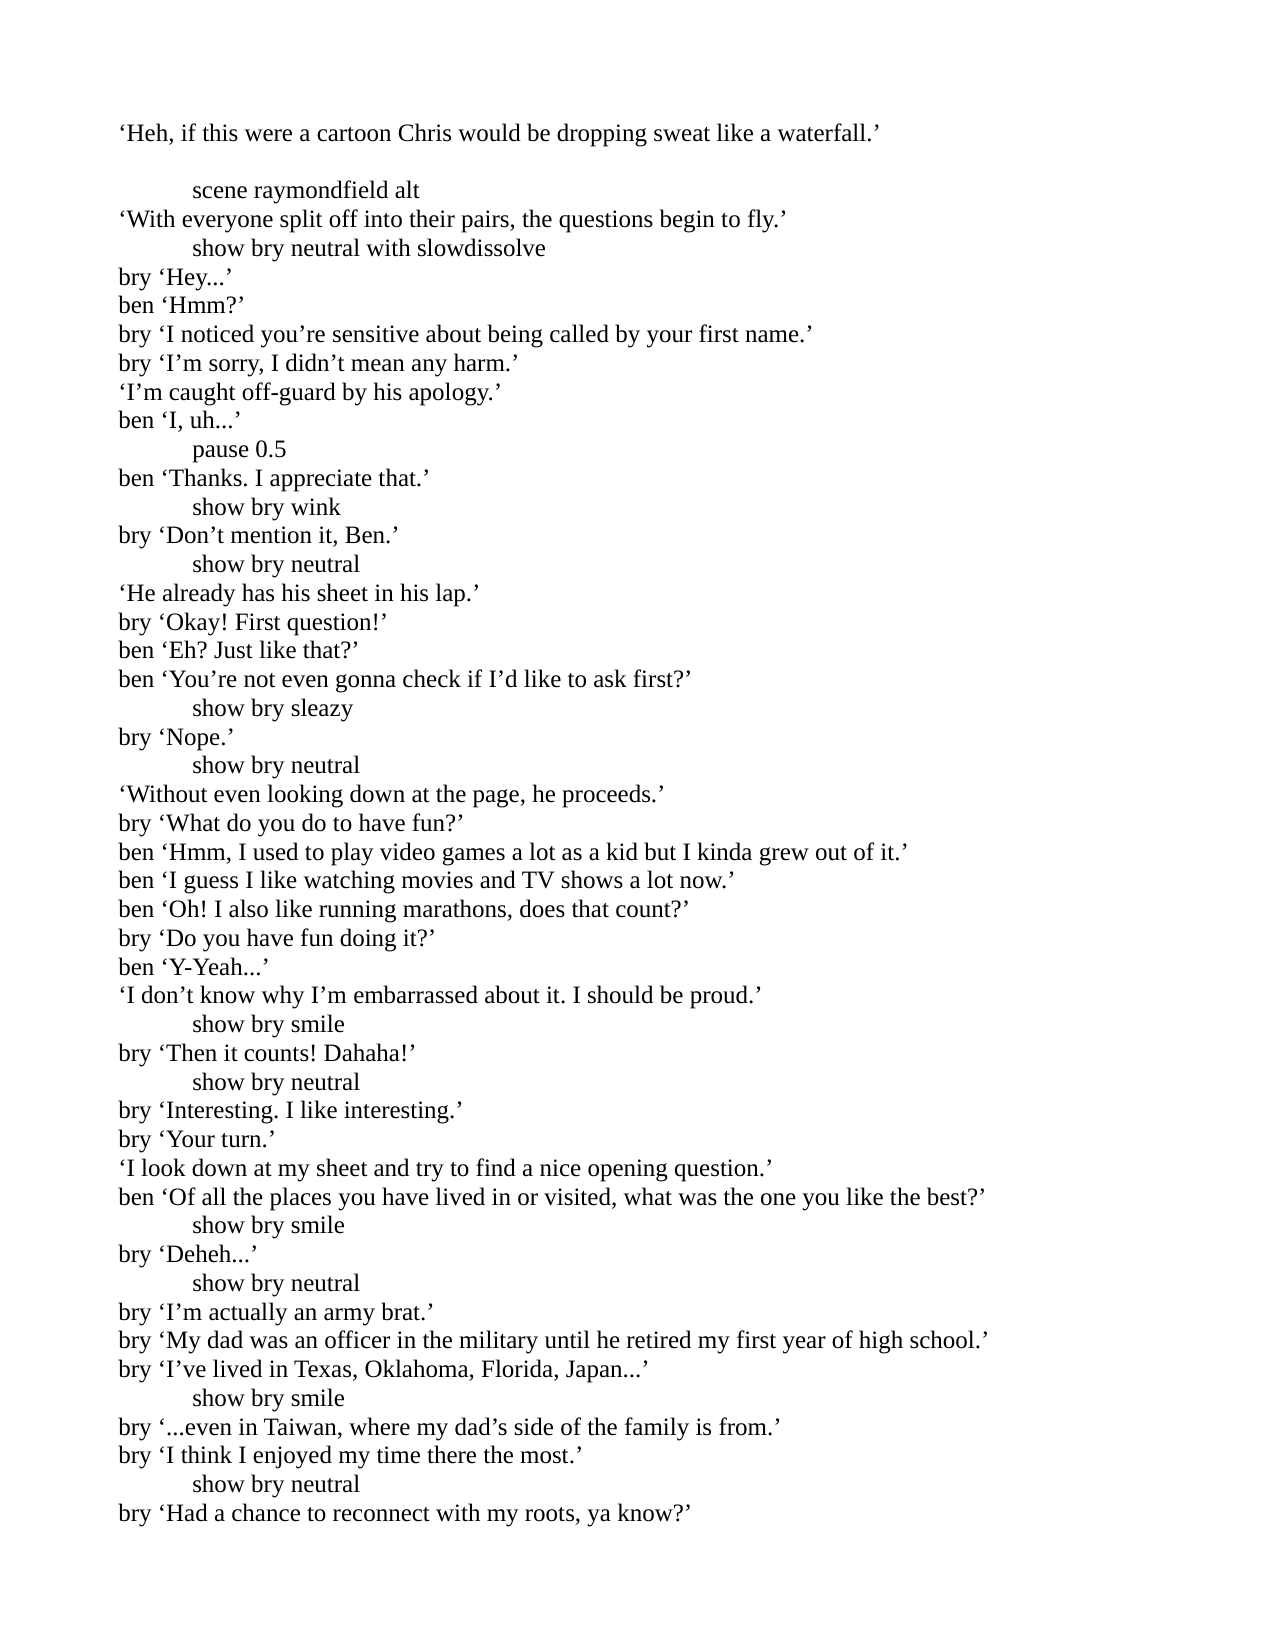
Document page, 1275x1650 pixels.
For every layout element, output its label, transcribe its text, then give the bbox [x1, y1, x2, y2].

text ‘Heh, if this were a cartoon Chris would be dropping sweat like a waterfall.’ [118, 118, 1157, 147]
text bry ‘Interesting. I like interesting.’ [118, 1096, 1157, 1124]
text ben ‘Hmm, I used to play video games a lot as a kid but I kinda grew out of it.’ [118, 837, 1157, 866]
text bry ‘Then it counts! Dahaha!’ [118, 1038, 1157, 1067]
text bry ‘Your turn.’ [118, 1124, 1157, 1153]
text show bry neutral [118, 1067, 1157, 1096]
text ben ‘I, uh...’ [118, 406, 1157, 434]
text bry ‘I noticed you’re sensitive about being called by your first name.’ [118, 319, 1157, 348]
text show bry neutral [118, 1469, 1157, 1498]
text bry ‘I’ve lived in Texas, Oklahoma, Florida, Japan...’ [118, 1354, 1157, 1383]
text ben ‘Of all the places you have lived in or visited, what was the one you like the best?’ [118, 1182, 1157, 1211]
text bry ‘I think I enjoyed my time there the most.’ [118, 1441, 1157, 1469]
text bry ‘Had a chance to reconnect with my roots, ya know?’ [118, 1498, 1157, 1527]
text scene raymondfield alt [118, 176, 1157, 204]
text ‘I’m caught off-guard by his apology.’ [118, 377, 1157, 406]
text bry ‘Don’t mention it, Ben.’ [118, 521, 1157, 549]
text ben ‘You’re not even gonna check if I’d like to ask first?’ [118, 664, 1157, 693]
text bry ‘...even in Taiwan, where my dad’s side of the family is from.’ [118, 1412, 1157, 1441]
text ben ‘Thanks. I appreciate that.’ [118, 463, 1157, 492]
text ‘I look down at my sheet and try to find a nice opening question.’ [118, 1153, 1157, 1182]
text bry ‘Deheh...’ [118, 1239, 1157, 1268]
text bry ‘Okay! First question!’ [118, 607, 1157, 636]
text show bry smile [118, 1383, 1157, 1412]
text bry ‘What do you do to have fun?’ [118, 808, 1157, 837]
text bry ‘Hey...’ [118, 262, 1157, 291]
text bry ‘My dad was an officer in the military until he retired my first year of high school.’ [118, 1326, 1157, 1354]
text bry ‘I’m actually an army brat.’ [118, 1297, 1157, 1326]
text show bry neutral [118, 549, 1157, 578]
text ben ‘Hmm?’ [118, 291, 1157, 319]
text show bry neutral [118, 1268, 1157, 1297]
text show bry smile [118, 1009, 1157, 1038]
text show bry neutral [118, 751, 1157, 779]
text show bry neutral with slowdissolve [118, 233, 1157, 262]
text show bry sleazy [118, 693, 1157, 722]
text show bry wink [118, 492, 1157, 521]
text ‘With everyone split off into their pairs, the questions begin to fly.’ [118, 204, 1157, 233]
text ben ‘Eh? Just like that?’ [118, 636, 1157, 664]
text ‘I don’t know why I’m embarrassed about it. I should be proud.’ [118, 981, 1157, 1009]
text bry ‘Nope.’ [118, 722, 1157, 751]
text ben ‘Oh! I also like running marathons, does that count?’ [118, 894, 1157, 923]
text ‘Without even looking down at the page, he proceeds.’ [118, 779, 1157, 808]
text bry ‘I’m sorry, I didn’t mean any harm.’ [118, 348, 1157, 377]
text ben ‘Y-Yeah...’ [118, 952, 1157, 981]
text ‘He already has his sheet in his lap.’ [118, 578, 1157, 607]
text pause 0.5 [118, 434, 1157, 463]
text bry ‘Do you have fun doing it?’ [118, 923, 1157, 952]
text show bry smile [118, 1211, 1157, 1239]
text ben ‘I guess I like watching movies and TV shows a lot now.’ [118, 866, 1157, 894]
